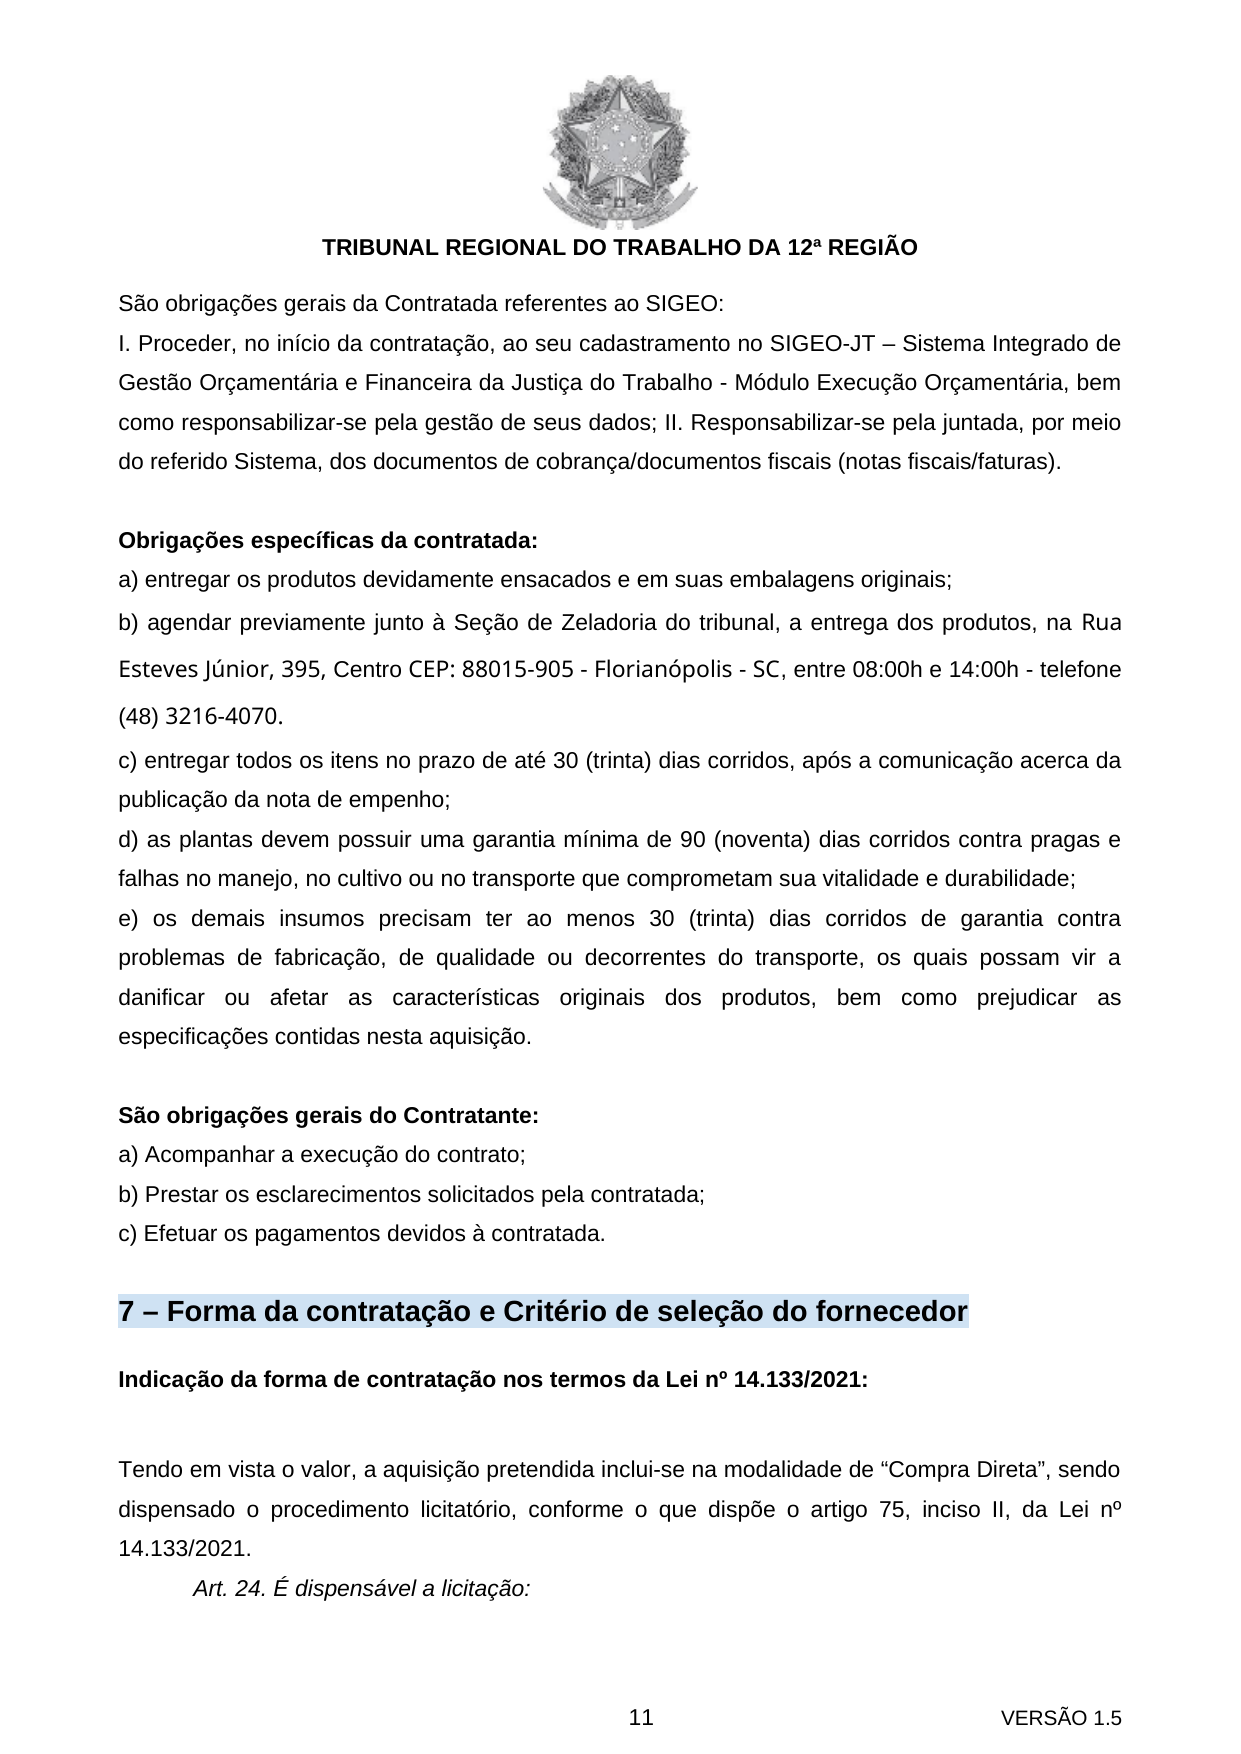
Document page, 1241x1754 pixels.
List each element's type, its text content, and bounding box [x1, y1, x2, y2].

text a) entregar os produtos devidamente ensacados e em suas embalagens originais; [118, 566, 1122, 593]
picture [542, 75, 698, 230]
text a) Acompanhar a execução do contrato; [118, 1141, 1122, 1168]
text 7 – Forma da contratação e Critério de seleção do fornecedor [118, 1294, 1122, 1328]
text e) os demais insumos precisam ter ao menos 30 (trinta) dias corridos de garantia contra problemas de fabricação, de qualidade ou decorrentes do transporte, os quais possam vir a danificar ou afetar as características originais dos produtos, bem como prejudicar as especificações contidas nesta aquisição. [118, 904, 1122, 1049]
text I. Proceder, no início da contratação, ao seu cadastramento no SIGEO-JT – Sistema Integrado de Gestão Orçamentária e Financeira da Justiça do Trabalho - Módulo Execução Orçamentária, bem como responsabilizar-se pela gestão de seus dados; II. Responsabilizar-se pela juntada, por meio do referido Sistema, dos documentos de cobrança/documentos fiscais (notas fiscais/faturas). [118, 329, 1122, 474]
text c) Efetuar os pagamentos devidos à contratada. [118, 1220, 1122, 1247]
text b) Prestar os esclarecimentos solicitados pela contratada; [118, 1181, 1122, 1207]
text Indicação da forma de contratação nos termos da Lei nº 14.133/2021: [118, 1366, 1122, 1392]
text Tendo em vista o valor, a aquisição pretendida inclui-se na modalidade de “Compra Direta”, sendo dispensado o procedimento licitatório, conforme o que dispõe o artigo 75, inciso II, da Lei nº 14.133/2021. Art. 24. É dispensável a licitação: [118, 1456, 1122, 1601]
text São obrigações gerais do Contratante: [118, 1102, 1122, 1128]
text São obrigações gerais da Contratada referentes ao SIGEO: [118, 290, 1122, 316]
text Obrigações específicas da contratada: [118, 527, 1122, 553]
text b) agendar previamente junto à Seção de Zeladoria do tribunal, a entrega dos produtos, na Rua Esteves Júnior, 395, Centro CEP: 88015-905 - Florianópolis - SC, entre 08:00h e 14:00h - telefone (48) 3216-4070. [118, 606, 1122, 731]
text c) entregar todos os itens no prazo de até 30 (trinta) dias corridos, após a comunicação acerca da publicação da nota de empenho; [118, 747, 1122, 812]
text d) as plantas devem possuir uma garantia mínima de 90 (noventa) dias corridos contra pragas e falhas no manejo, no cultivo ou no transporte que comprometam sua vitalidade e durabilidade; [118, 826, 1122, 891]
